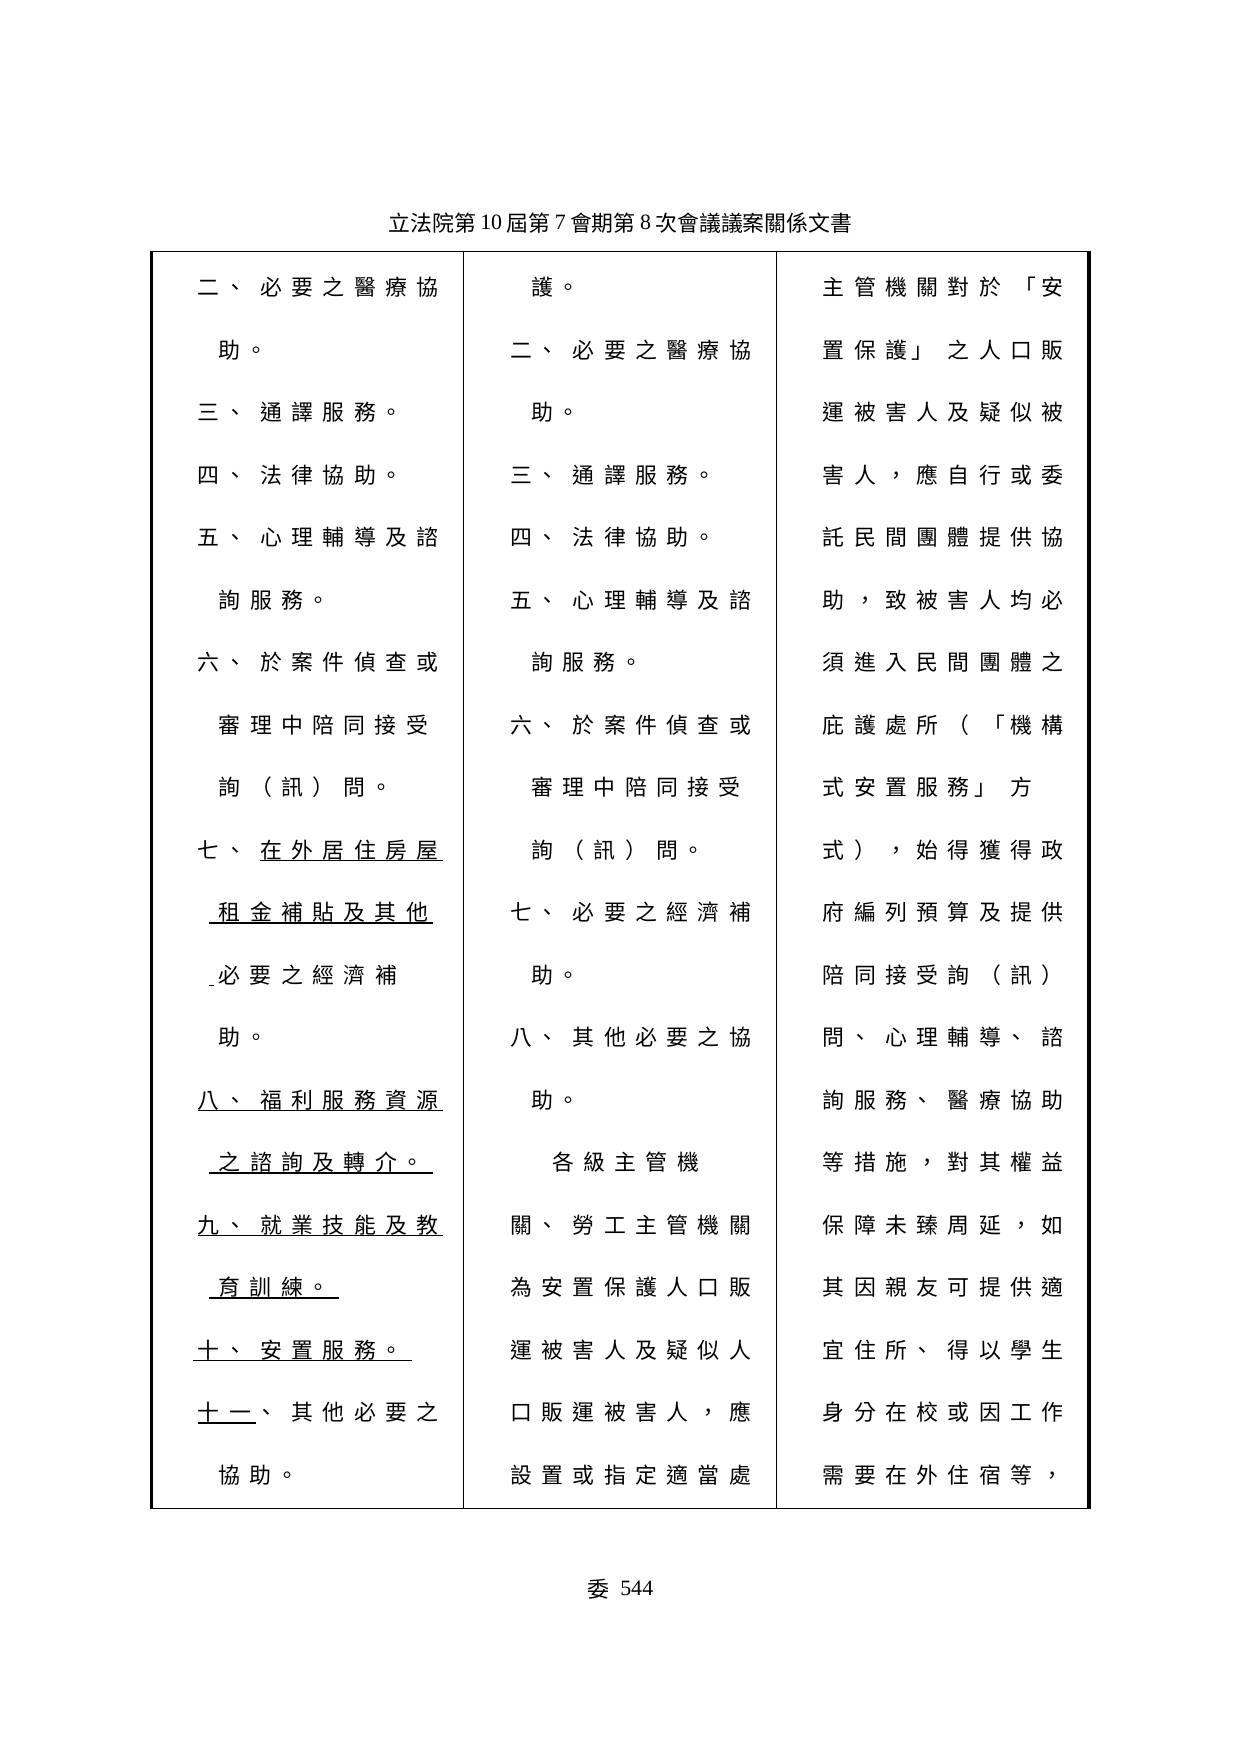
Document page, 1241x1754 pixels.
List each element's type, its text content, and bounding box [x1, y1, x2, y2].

table_cell 護。 二、必要之醫療協助。 三、通譯服務。 四、法律協助。 五、心理輔導及諮詢服務。 六、於案件偵查或審理中陪同接受詢（訊）問。 七、必要之經濟補助。 八、其他必要之協助。 各級主管機關、勞工主管機關為安置保護人口販運被害人及疑似人口販運被害人，應設置或指定適當處 [464, 252, 776, 1508]
table_cell 主管機關對於「安置保護」之人口販運被害人及疑似被害人，應自行或委託民間團體提供協助，致被害人均必須進入民間團體之庇護處所（「機構式安置服務」方式），始得獲得政府編列預算及提供陪同接受詢（訊）問、心理輔導、諮詢服務、醫療協助等措施，對其權益保障未臻周延，如其因親友可提供適宜住所、得以學生身分在校或因工作需要在外住宿等， [777, 252, 1087, 1508]
table_cell 二、必要之醫療協助。 三、通譯服務。 四、法律協助。 五、心理輔導及諮詢服務。 六、於案件偵查或審理中陪同接受詢（訊）問。 七、在外居住房屋租金補貼及其他必要之經濟補助。 八、福利服務資源之諮詢及轉介。 九、就業技能及教育訓練。 十、安置服務。 十一、其他必要之協助。 [153, 252, 463, 1508]
